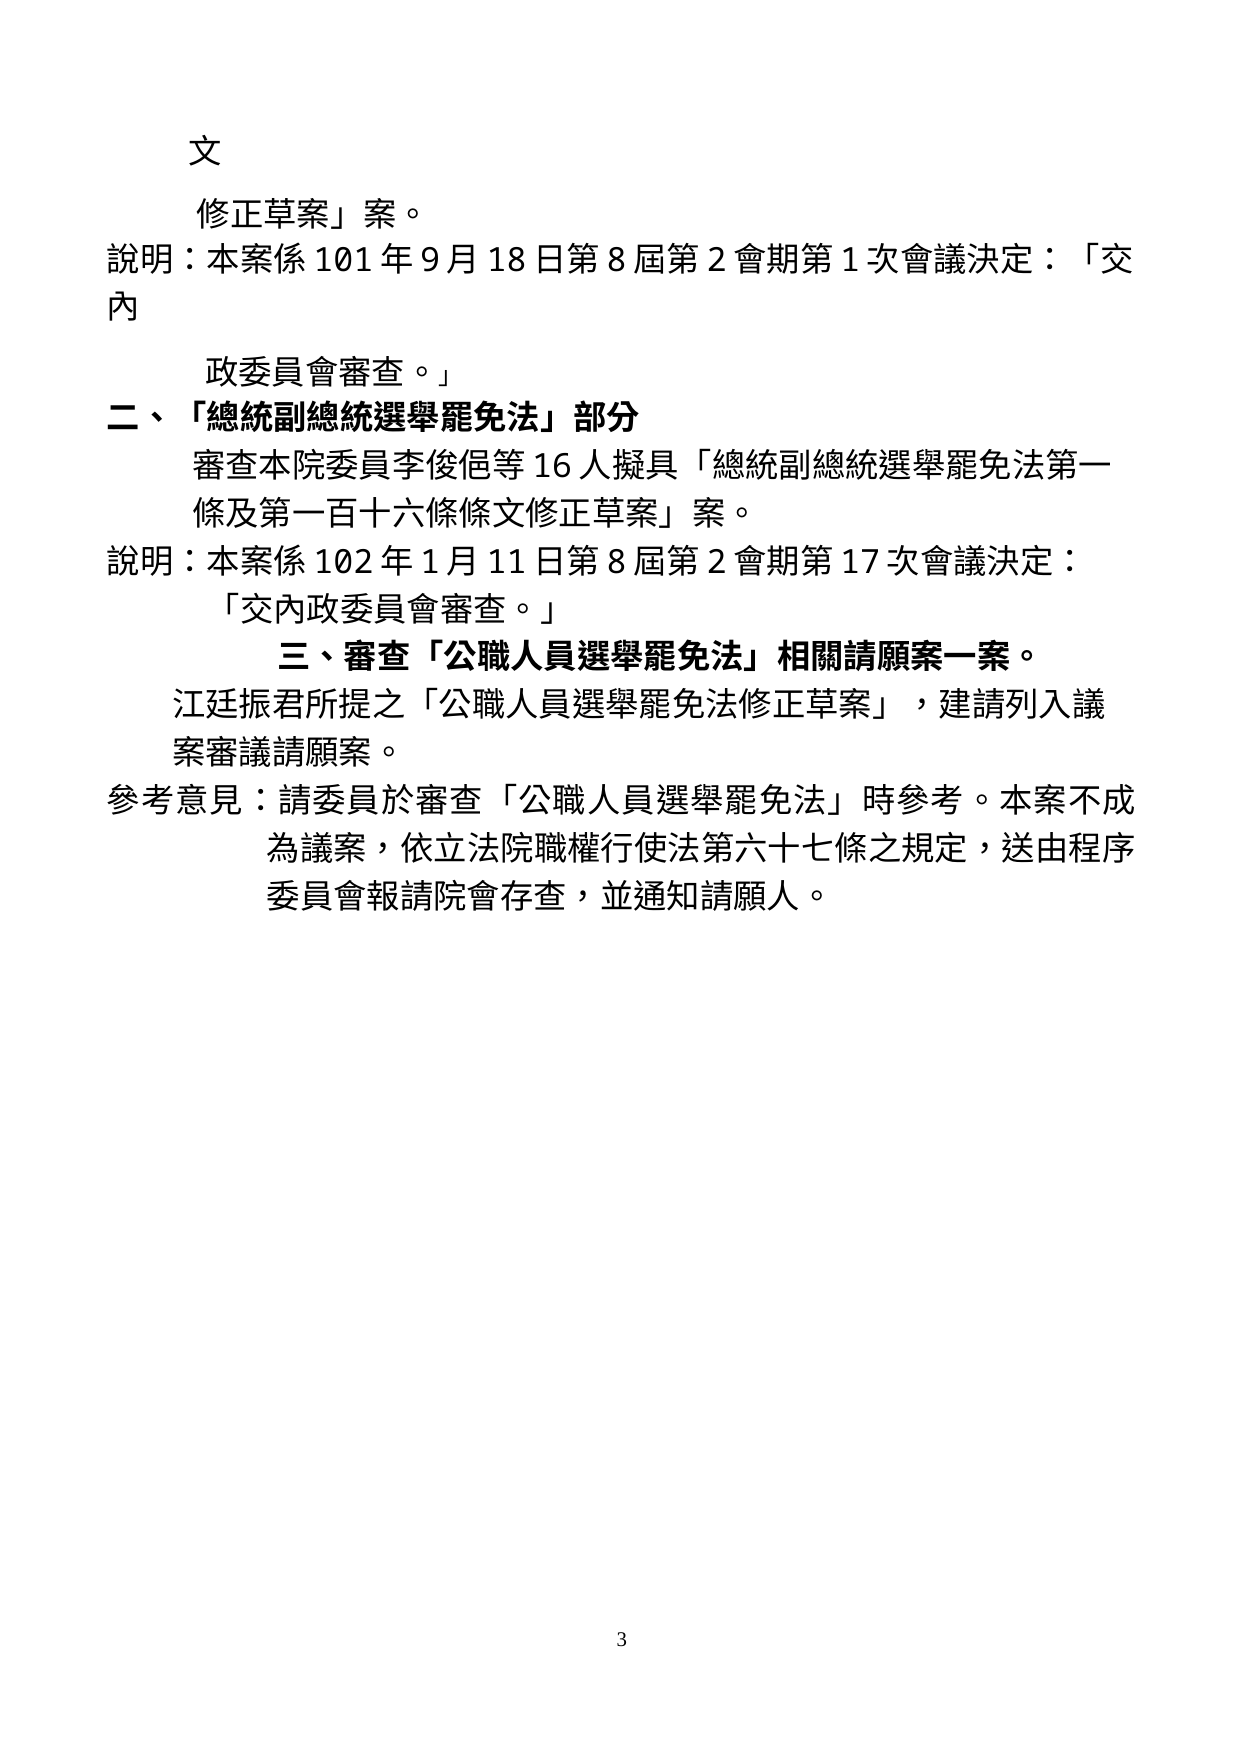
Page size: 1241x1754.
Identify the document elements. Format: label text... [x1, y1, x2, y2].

text 江廷振君所提之「公職人員選舉罷免法修正草案」，建請列入議案審議請願案。 [172, 678, 1137, 774]
text 說明：本案係101年9月18日第8屆第2會期第1次會議決定：「交內 [106, 233, 1137, 328]
text 說明：本案係102年1月11日第8屆第2會期第17次會議決定：「交內政委員會審查。」 [106, 535, 1137, 631]
text 文 [106, 108, 1140, 170]
text 修正草案」案。 [188, 170, 1140, 233]
text 二、「總統副總統選舉罷免法」部分 [107, 391, 1167, 439]
text 審查本院委員李俊俋等16人擬具「總統副總統選舉罷免法第一條及第一百十六條條文修正草案」案。 [192, 439, 1140, 535]
text 參考意見：請委員於審查「公職人員選舉罷免法」時參考。本案不成為議案，依立法院職權行使法第六十七條之規定，送由程序委員會報請院會存查，並通知請願人。 [106, 774, 1137, 918]
text 三、審查「公職人員選舉罷免法」相關請願案一案。 [277, 631, 1140, 678]
text 政委員會審查。」 [188, 328, 1140, 391]
